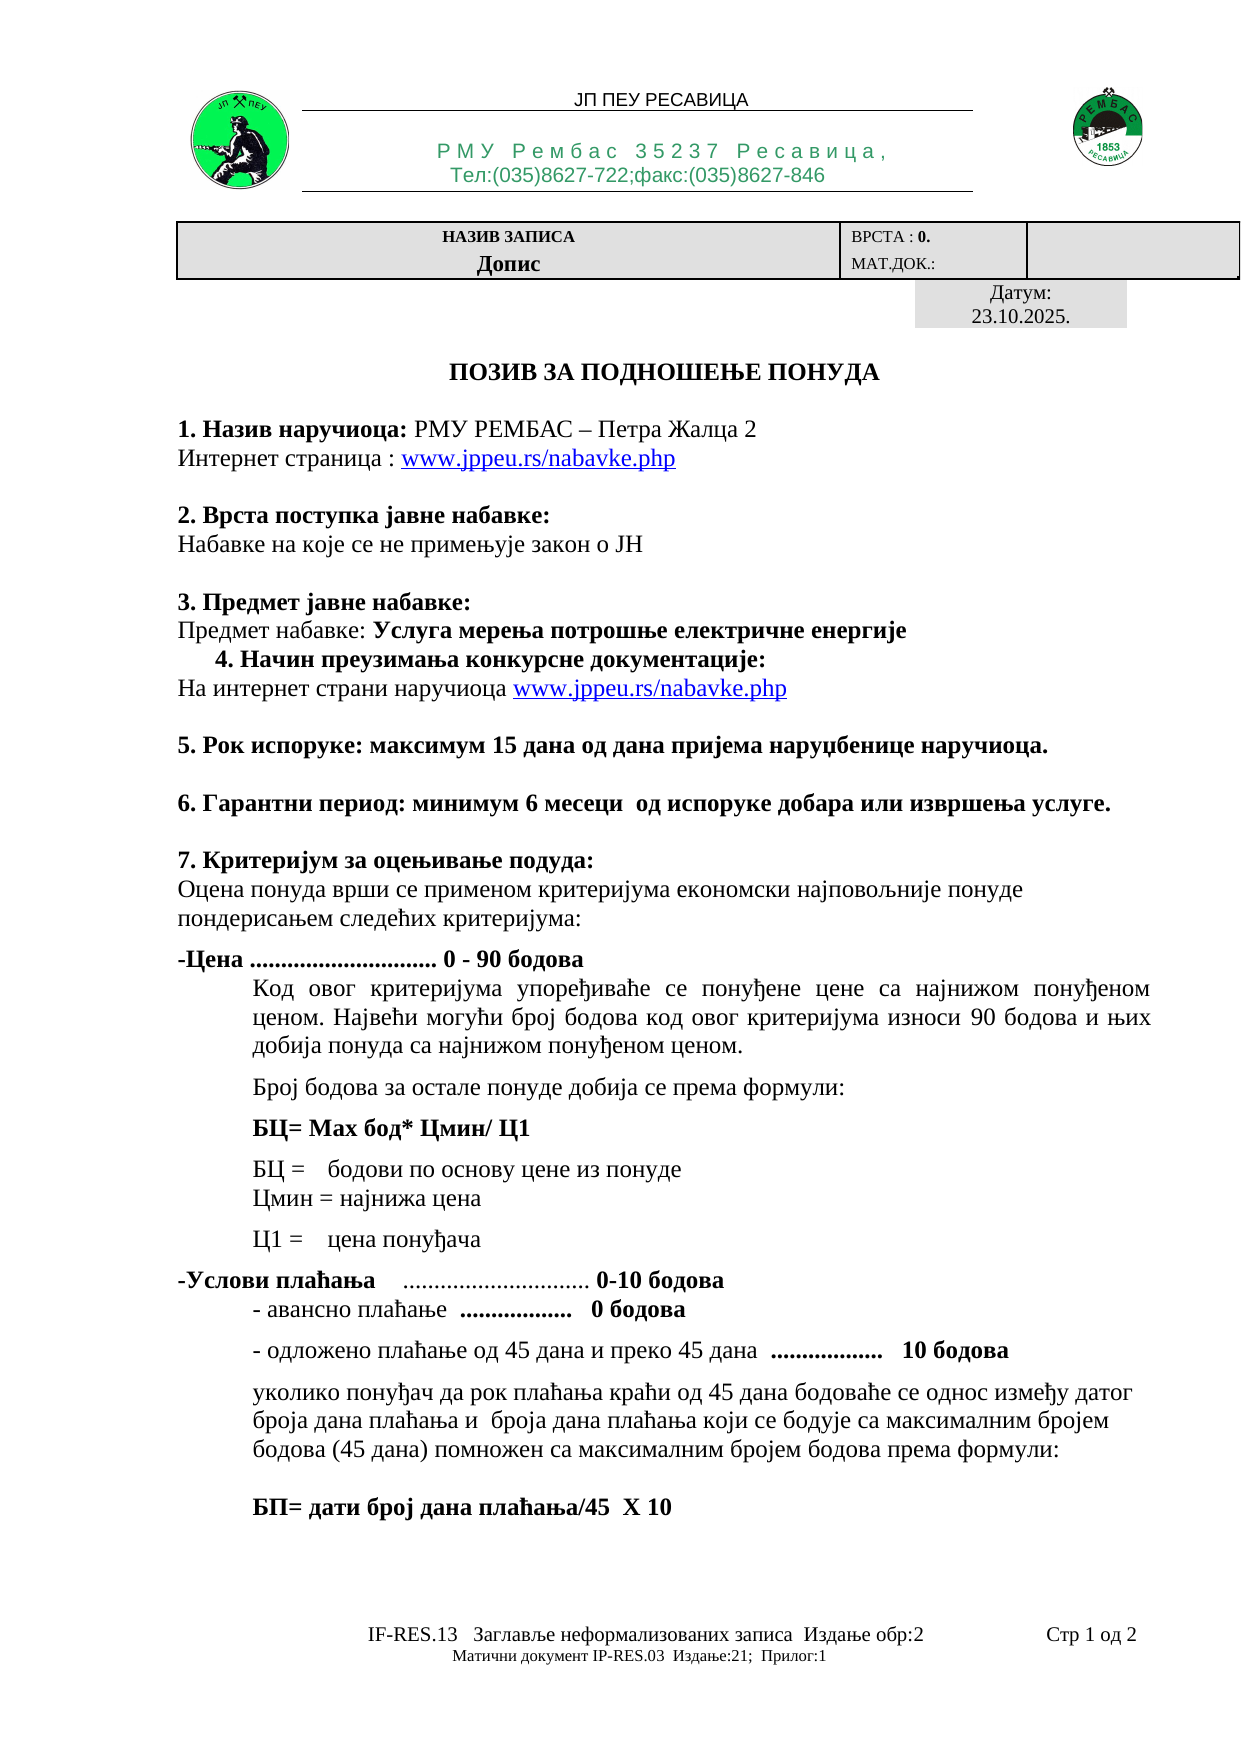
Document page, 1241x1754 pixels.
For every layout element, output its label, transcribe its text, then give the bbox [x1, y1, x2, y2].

text - одложено плаћање од 45 дана и преко 45 дана .................. 10 бодова [252, 1336, 1152, 1364]
text Набавке на које се не примењује закон о ЈН [177, 529, 1152, 558]
text Код овог критеријума упоређиваће се понуђене цене са најнижом понуђеном ценом. Највећи могући број бодова код овог критеријума износи 90 бодова и њих добија понуда са најнижом понуђеном ценом. [252, 973, 1152, 1059]
text 3. Предмет јавне набавке: [177, 587, 1152, 616]
text ПОЗИВ ЗА ПОДНОШЕЊЕ ПОНУДА [177, 357, 1152, 386]
text Ц1 = цена понуђача [252, 1224, 1152, 1253]
text уколико понуђач да рок плаћања краћи од 45 дана бодоваће се однос између датог броја дана плаћања и броја дана плаћања који се бодује са максималним бројем бодова (45 дана) помножен са максималним бројем бодова према формули: [252, 1377, 1152, 1463]
table_cell МАТ.ДОК.: [841, 249, 1026, 278]
text 1. Назив наручиоца: РМУ РЕМБАС – Петра Жалца 2 [177, 414, 1152, 443]
text БП= дати број дана плаћања/45 X 10 [252, 1492, 1152, 1521]
table_header ВРСТА : 0. [841, 223, 1026, 249]
text 6. Гарантни период: минимум 6 месеци од испоруке добара или извршења услуге. [177, 788, 1152, 817]
table_cell Допис [178, 249, 839, 278]
table_header НАЗИВ ЗАПИСА [178, 223, 839, 249]
picture [1073, 87, 1143, 166]
table_cell [1214, 280, 1220, 328]
text Оцена понуда врши се применом критеријума економски најповољније понуде пондерисањем следећих критеријума: [177, 874, 1152, 932]
table_cell [1152, 280, 1157, 328]
text Предмет набавке: Услуга мерења потрошње електричне енергије [177, 616, 1152, 644]
table_cell [1176, 280, 1182, 328]
text 7. Критеријум за оцењивање подуда: [177, 846, 1152, 874]
text Интернет страница : www.jppeu.rs/nabavke.php [177, 443, 1152, 472]
table_cell [1189, 280, 1195, 328]
table_cell Датум: 23.10.2025. [915, 280, 1127, 328]
table_cell [1183, 280, 1189, 328]
text 5. Рок испоруке: максимум 15 дана од дана пријема наруџбенице наручиоца. [177, 731, 1152, 759]
text БЦ= Маx бод* Цмин/ Ц1 [252, 1113, 1152, 1142]
table_cell [1195, 280, 1201, 328]
text 4. Начин преузимања конкурсне документације: [177, 644, 1152, 673]
table_cell [1028, 249, 1239, 278]
picture [190, 90, 290, 190]
table_cell [1233, 280, 1239, 328]
text -Цена .............................. 0 - 90 бодова [177, 944, 1152, 973]
text 2. Врста поступка јавне набавке: [177, 501, 1152, 529]
table_cell [1201, 280, 1207, 328]
table_header Ознака: [1028, 223, 1239, 249]
text Број бодова за остале понуде добија се према формули: [252, 1072, 1152, 1101]
text - авансно плаћање .................. 0 бодова [252, 1294, 1152, 1323]
table_cell [1127, 280, 1152, 328]
text БЦ = бодови по основу цене из понуде [252, 1154, 1152, 1183]
table_cell [1220, 280, 1226, 328]
table_cell [1208, 280, 1214, 328]
text -Услови плаћања .............................. 0-10 бодова [177, 1266, 1152, 1294]
text На интернет страни наручиоца www.jppeu.rs/nabavke.php [177, 673, 1152, 702]
table_cell [1164, 280, 1170, 328]
table_cell [1158, 280, 1164, 328]
text Цмин = најнижа цена [252, 1183, 1152, 1212]
table_cell [1226, 280, 1232, 328]
table_cell [1170, 280, 1176, 328]
table_cell [177, 280, 915, 328]
